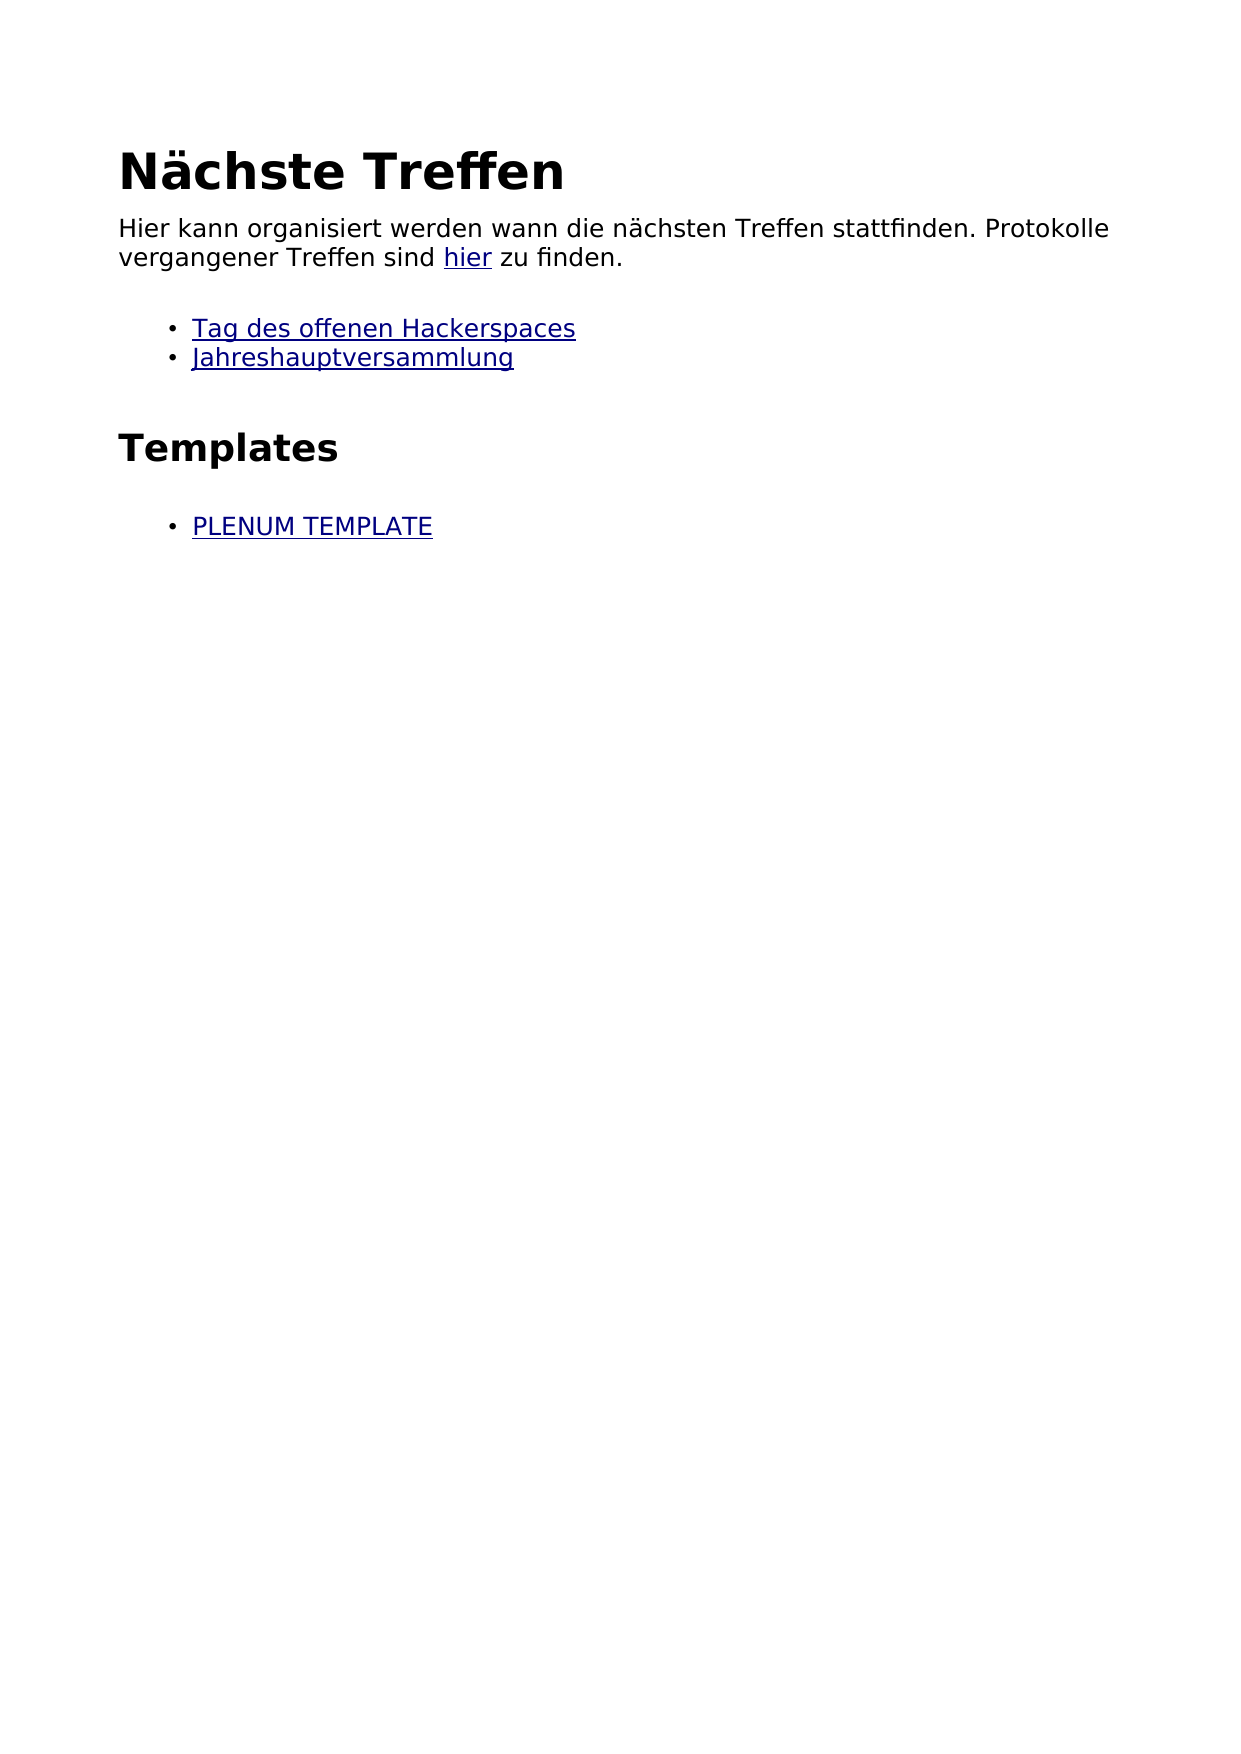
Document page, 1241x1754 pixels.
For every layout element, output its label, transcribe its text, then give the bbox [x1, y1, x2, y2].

list Tag des offenen Hackerspaces [177, 314, 1122, 343]
text Hier kann organisiert werden wann die nächsten Treffen stattfinden. Protokolle vergangener Treffen sind hier zu finden. [118, 214, 1122, 272]
list PLENUM TEMPLATE [177, 513, 1122, 542]
subtitle Nächste Treffen [118, 143, 1122, 201]
list Jahreshauptversammlung [177, 343, 1122, 372]
subtitle Templates [118, 427, 1122, 471]
